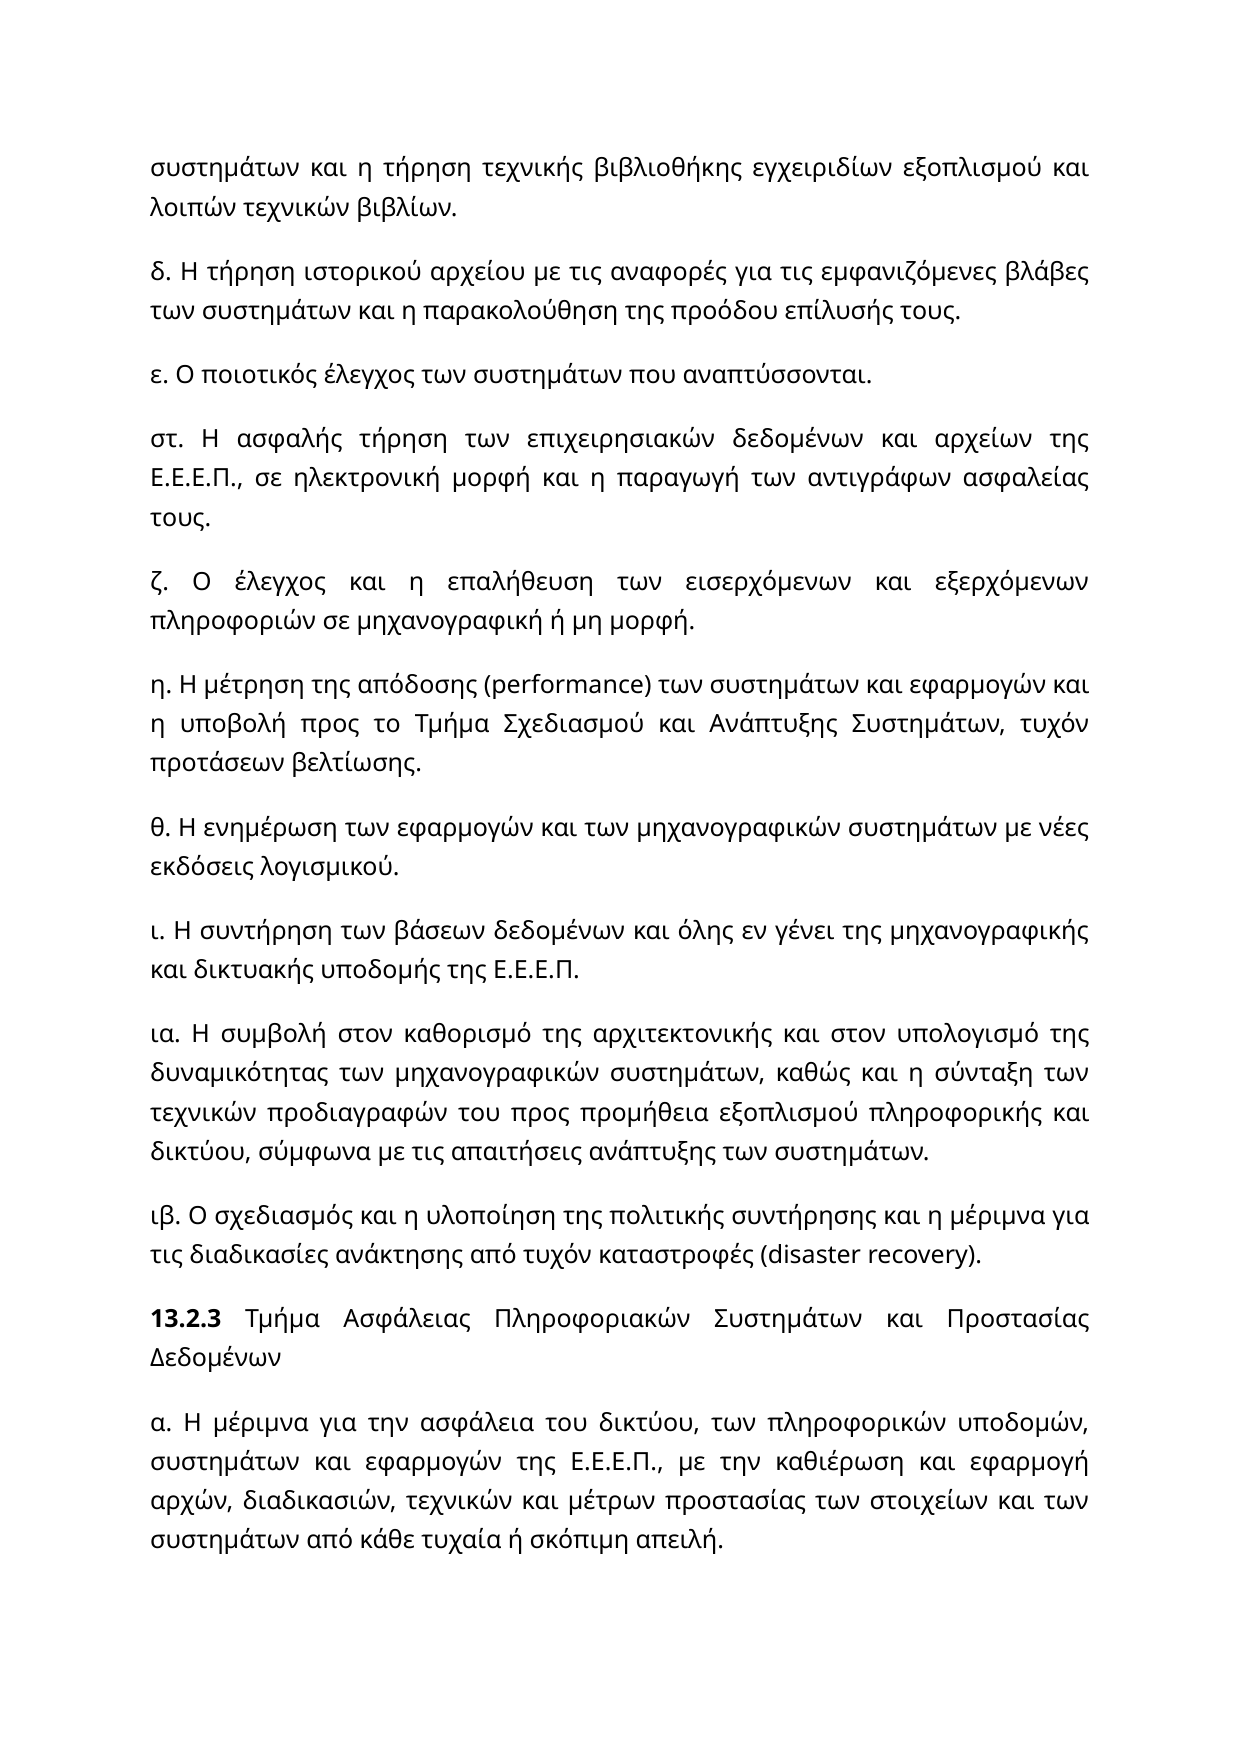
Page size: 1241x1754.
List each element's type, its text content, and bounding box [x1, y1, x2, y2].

text ιβ. Ο σχεδιασμός και η υλοποίηση της πολιτικής συντήρησης και η μέριμνα για τις διαδικασίες ανάκτησης από τυχόν καταστροφές (disaster recovery). [150, 1197, 1090, 1271]
text στ. Η ασφαλής τήρηση των επιχειρησιακών δεδομένων και αρχείων της Ε.Ε.Ε.Π., σε ηλεκτρονική μορφή και η παραγωγή των αντιγράφων ασφαλείας τους. [150, 421, 1090, 533]
text η. Η μέτρηση της απόδοσης (performance) των συστημάτων και εφαρμογών και η υποβολή προς το Τμήμα Σχεδιασμού και Ανάπτυξης Συστημάτων, τυχόν προτάσεων βελτίωσης. [150, 667, 1090, 779]
text 13.2.3 Τμήμα Ασφάλειας Πληροφοριακών Συστημάτων και Προστασίας Δεδομένων [150, 1301, 1090, 1374]
text α. Η μέριμνα για την ασφάλεια του δικτύου, των πληροφορικών υποδομών, συστημάτων και εφαρμογών της Ε.Ε.Ε.Π., με την καθιέρωση και εφαρμογή αρχών, διαδικασιών, τεχνικών και μέτρων προστασίας των στοιχείων και των συστημάτων από κάθε τυχαία ή σκόπιμη απειλή. [150, 1404, 1090, 1556]
text συστημάτων και η τήρηση τεχνικής βιβλιοθήκης εγχειριδίων εξοπλισμού και λοιπών τεχνικών βιβλίων. [150, 150, 1090, 223]
text ια. Η συμβολή στον καθορισμό της αρχιτεκτονικής και στον υπολογισμό της δυναμικότητας των μηχανογραφικών συστημάτων, καθώς και η σύνταξη των τεχνικών προδιαγραφών του προς προμήθεια εξοπλισμού πληροφορικής και δικτύου, σύμφωνα με τις απαιτήσεις ανάπτυξης των συστημάτων. [150, 1016, 1090, 1167]
text ζ. Ο έλεγχος και η επαλήθευση των εισερχόμενων και εξερχόμενων πληροφοριών σε μηχανογραφική ή μη μορφή. [150, 563, 1090, 637]
text ε. Ο ποιοτικός έλεγχος των συστημάτων που αναπτύσσονται. [150, 357, 1090, 391]
text δ. Η τήρηση ιστορικού αρχείου με τις αναφορές για τις εμφανιζόμενες βλάβες των συστημάτων και η παρακολούθηση της προόδου επίλυσής τους. [150, 253, 1090, 327]
text ι. Η συντήρηση των βάσεων δεδομένων και όλης εν γένει της μηχανογραφικής και δικτυακής υποδομής της Ε.Ε.Ε.Π. [150, 912, 1090, 986]
text θ. Η ενημέρωση των εφαρμογών και των μηχανογραφικών συστημάτων με νέες εκδόσεις λογισμικού. [150, 809, 1090, 882]
